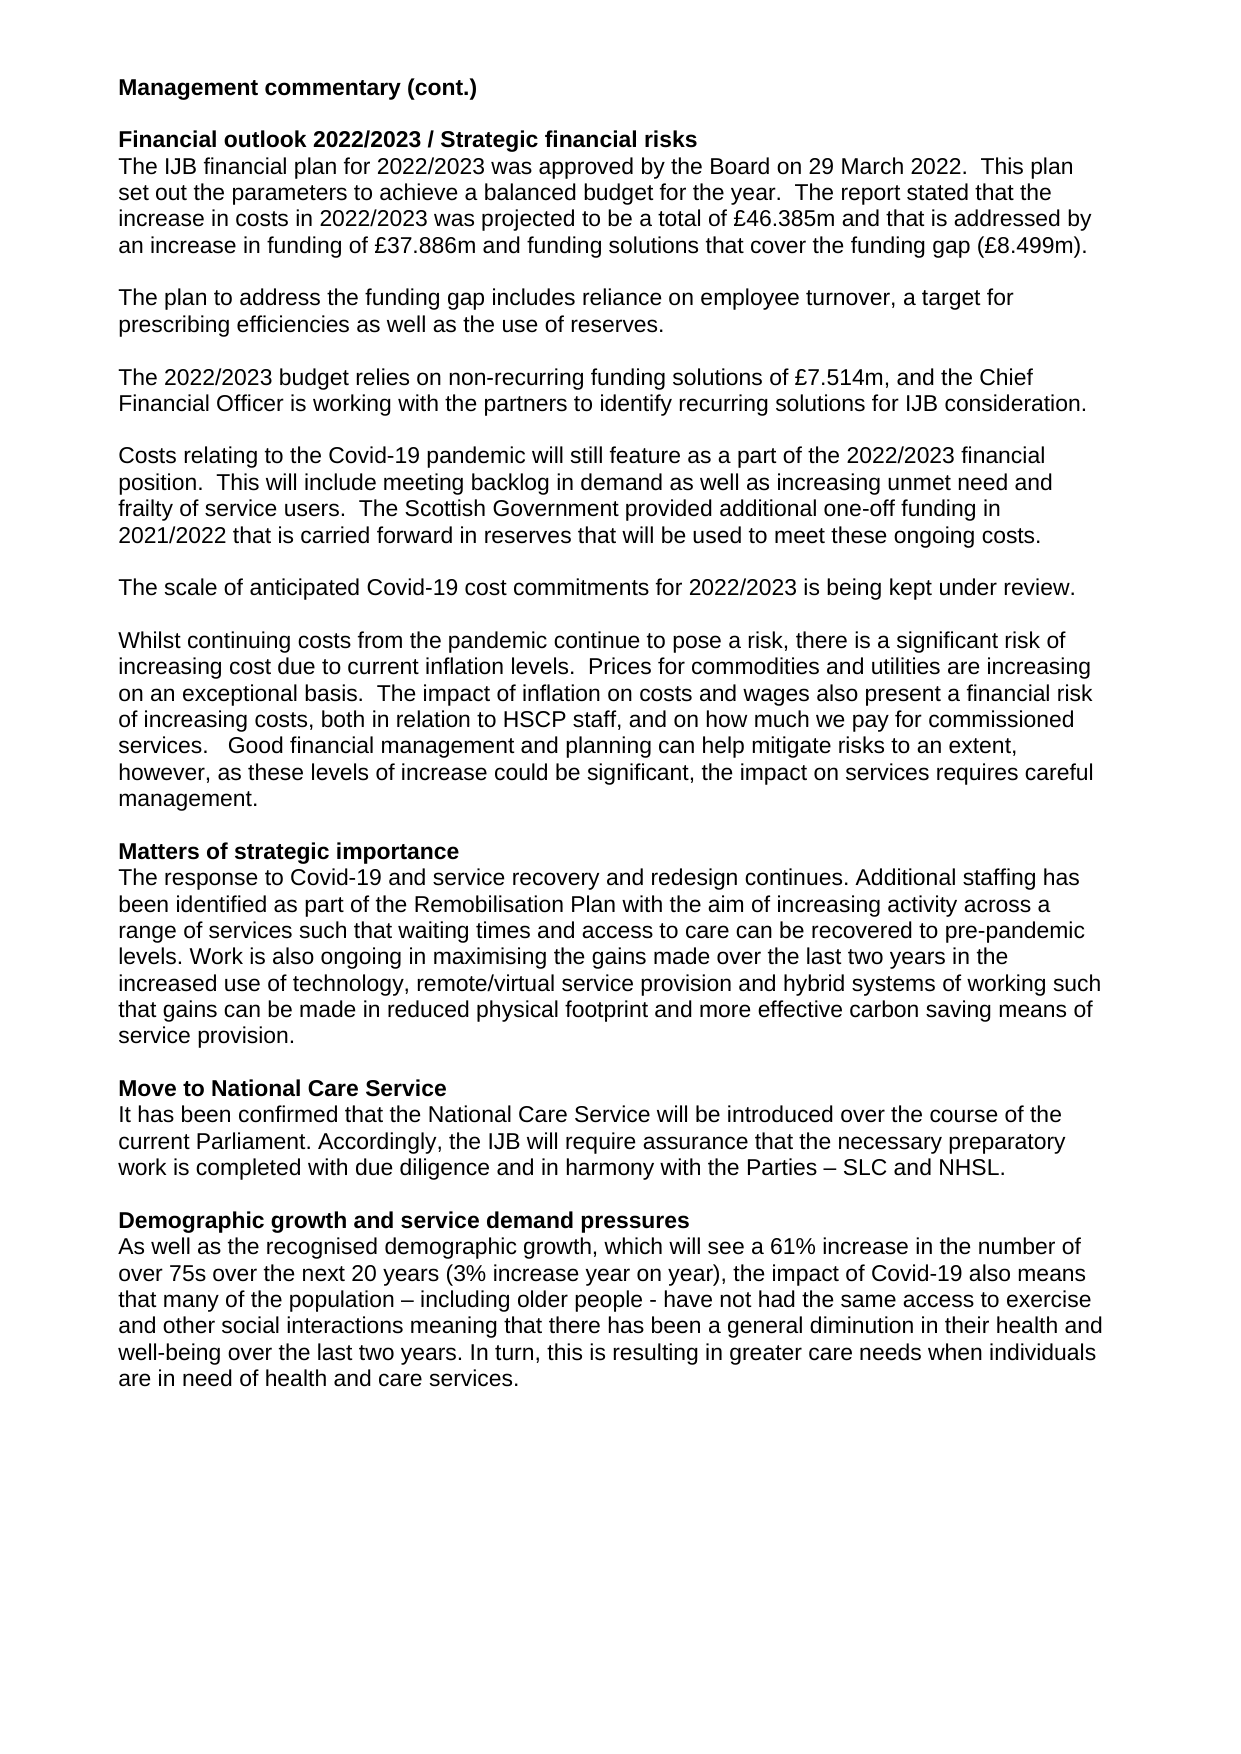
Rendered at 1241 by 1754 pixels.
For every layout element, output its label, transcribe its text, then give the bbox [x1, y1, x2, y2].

text Management commentary (cont.) [118, 73, 1107, 100]
text Demographic growth and service demand pressures [118, 1207, 1107, 1233]
text The plan to address the funding gap includes reliance on employee turnover, a target for prescribing efficiencies as well as the use of reserves. [118, 284, 1107, 337]
text The response to Covid-19 and service recovery and redesign continues. Additional staffing has been identified as part of the Remobilisation Plan with the aim of increasing activity across a range of services such that waiting times and access to care can be recovered to pre-pandemic levels. Work is also ongoing in maximising the gains made over the last two years in the increased use of technology, remote/virtual service provision and hybrid systems of working such that gains can be made in reduced physical footprint and more effective carbon saving means of service provision. [118, 864, 1107, 1049]
text The IJB financial plan for 2022/2023 was approved by the Board on 29 March 2022. This plan set out the parameters to achieve a balanced budget for the year. The report stated that the increase in costs in 2022/2023 was projected to be a total of £46.385m and that is addressed by an increase in funding of £37.886m and funding solutions that cover the funding gap (£8.499m). [118, 153, 1107, 258]
text The scale of anticipated Covid-19 cost commitments for 2022/2023 is being kept under review. [118, 574, 1107, 601]
text Move to National Care Service [118, 1075, 1107, 1101]
text Financial outlook 2022/2023 / Strategic financial risks [118, 126, 1107, 153]
text As well as the recognised demographic growth, which will see a 61% increase in the number of over 75s over the next 20 years (3% increase year on year), the impact of Covid-19 also means that many of the population – including older people - have not had the same access to exercise and other social interactions meaning that there has been a general diminution in their health and well-being over the last two years. In turn, this is resulting in greater care needs when individuals are in need of health and care services. [118, 1233, 1107, 1391]
text The 2022/2023 budget relies on non-recurring funding solutions of £7.514m, and the Chief Financial Officer is working with the partners to identify recurring solutions for IJB consideration. [118, 363, 1107, 416]
text Matters of strategic importance [118, 838, 1107, 864]
text Whilst continuing costs from the pandemic continue to pose a risk, there is a significant risk of increasing cost due to current inflation levels. Prices for commodities and utilities are increasing on an exceptional basis. The impact of inflation on costs and wages also present a financial risk of increasing costs, both in relation to HSCP staff, and on how much we pay for commissioned services. Good financial management and planning can help mitigate risks to an extent, however, as these levels of increase could be significant, the impact on services requires careful management. [118, 627, 1107, 811]
text It has been confirmed that the National Care Service will be introduced over the course of the current Parliament. Accordingly, the IJB will require assurance that the necessary preparatory work is completed with due diligence and in harmony with the Parties – SLC and NHSL. [118, 1101, 1107, 1180]
text Costs relating to the Covid-19 pandemic will still feature as a part of the 2022/2023 financial position. This will include meeting backlog in demand as well as increasing unmet need and frailty of service users. The Scottish Government provided additional one-off funding in 2021/2022 that is carried forward in reserves that will be used to meet these ongoing costs. [118, 442, 1107, 548]
